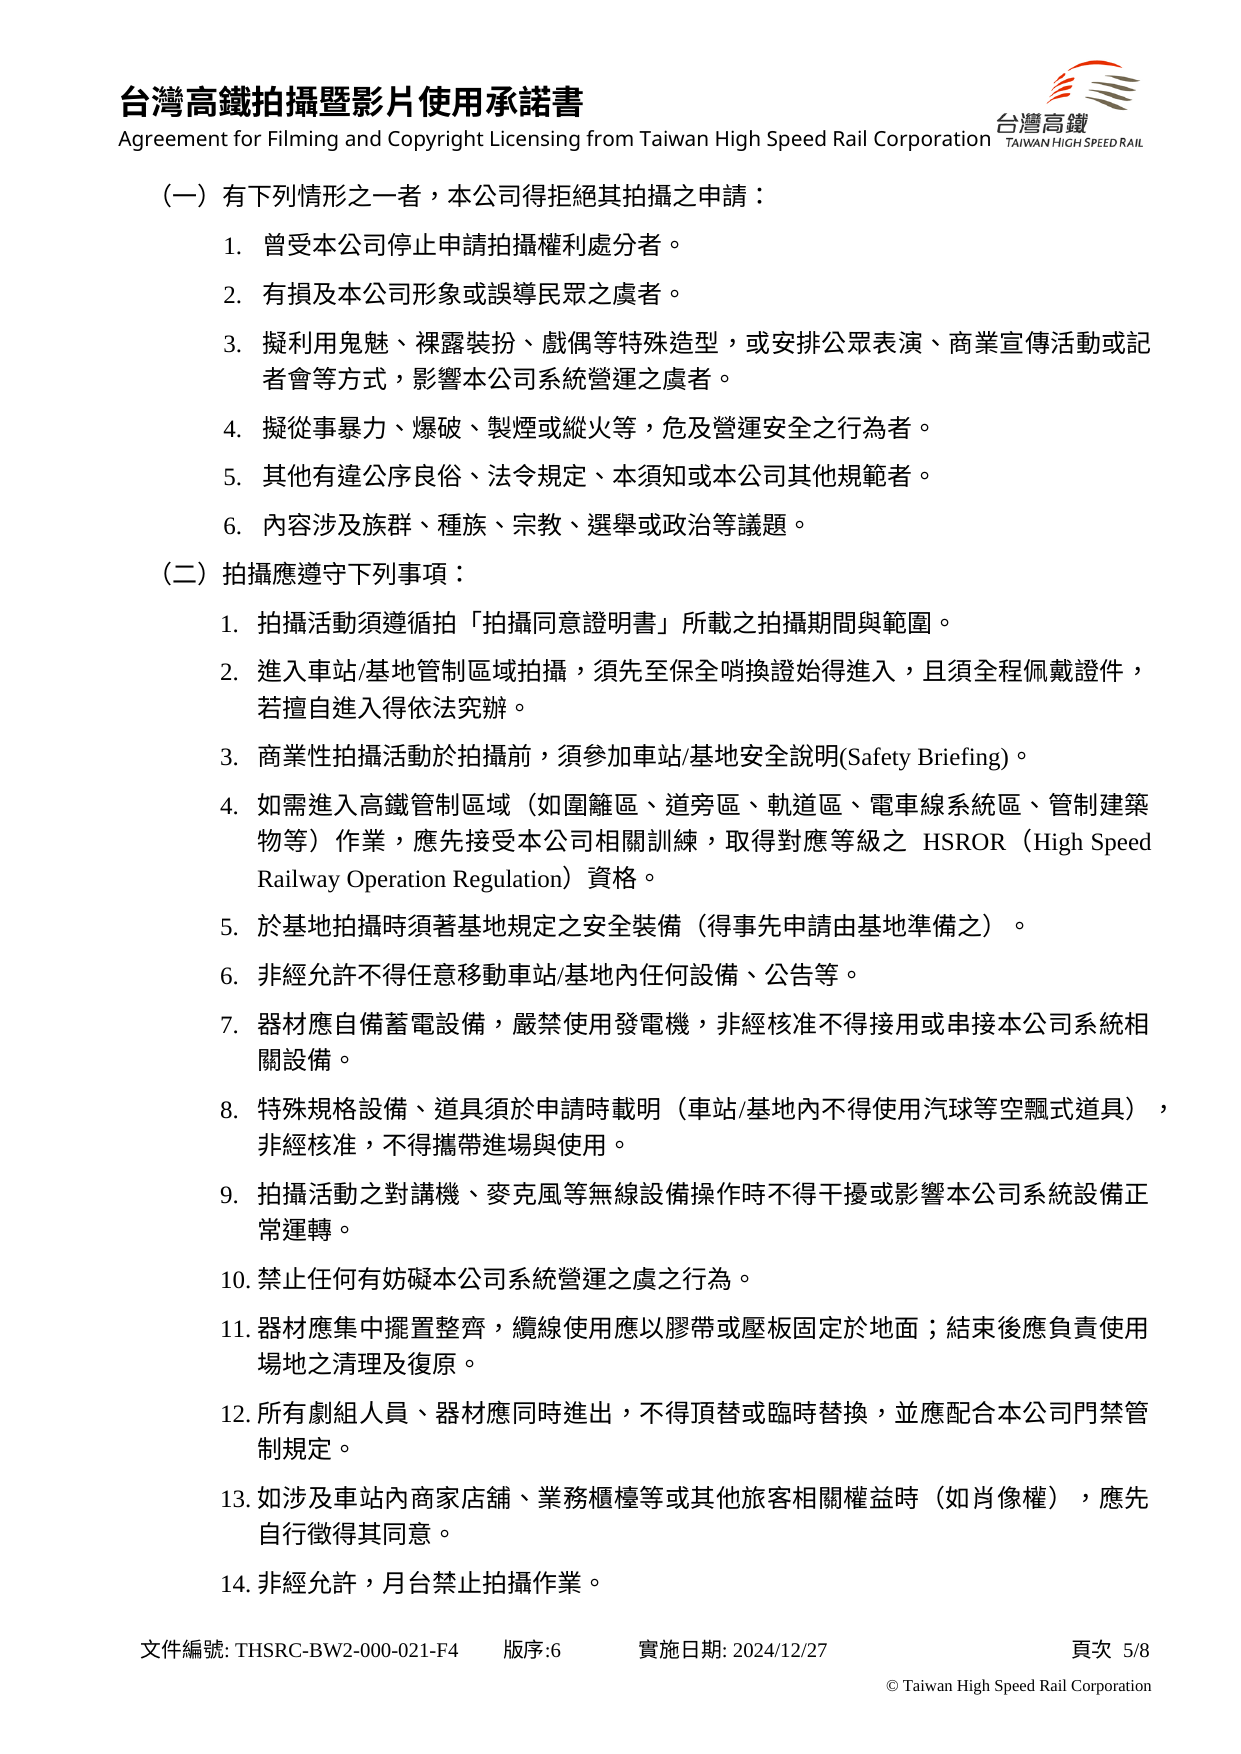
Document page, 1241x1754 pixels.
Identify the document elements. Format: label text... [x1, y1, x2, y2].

list 非經允許不得任意移動車站/基地內任何設備、公告等。 [220, 956, 1152, 992]
list 如需進入高鐵管制區域（如圍籬區、道旁區、軌道區、電車線系統區、管制建築物等）作業，應先接受本公司相關訓練，取得對應等級之 HSROR（High Speed Railway Operation Regulation）資格。 [220, 786, 1152, 894]
text （二）拍攝應遵守下列事項： [147, 554, 1152, 591]
list 商業性拍攝活動於拍攝前，須參加車站/基地安全說明(Safety Briefing)。 [220, 737, 1152, 773]
list 於基地拍攝時須著基地規定之安全裝備（得事先申請由基地準備之）。 [220, 907, 1152, 943]
list 非經允許，月台禁止拍攝作業。 [220, 1563, 1152, 1599]
list 特殊規格設備、道具須於申請時載明（車站/基地內不得使用汽球等空飄式道具），非經核准，不得攜帶進場與使用。 [220, 1089, 1152, 1162]
list 所有劇組人員、器材應同時進出，不得頂替或臨時替換，並應配合本公司門禁管制規定。 [220, 1393, 1152, 1466]
list 曾受本公司停止申請拍攝權利處分者。 [223, 226, 1152, 262]
list 禁止任何有妨礙本公司系統營運之虞之行為。 [220, 1259, 1152, 1296]
list 進入車站/基地管制區域拍攝，須先至保全哨換證始得進入，且須全程佩戴證件，若擅自進入得依法究辦。 [220, 652, 1152, 724]
list 內容涉及族群、種族、宗教、選舉或政治等議題。 [223, 506, 1152, 542]
list 器材應集中擺置整齊，纜線使用應以膠帶或壓板固定於地面；結束後應負責使用場地之清理及復原。 [220, 1308, 1152, 1381]
list 擬從事暴力、爆破、製煙或縱火等，危及營運安全之行為者。 [223, 408, 1152, 444]
list 器材應自備蓄電設備，嚴禁使用發電機，非經核准不得接用或串接本公司系統相關設備。 [220, 1004, 1152, 1077]
list 拍攝活動須遵循拍「拍攝同意證明書」所載之拍攝期間與範圍。 [220, 603, 1152, 639]
text （一）有下列情形之一者，本公司得拒絕其拍攝之申請： [147, 177, 1152, 213]
list 擬利用鬼魅、裸露裝扮、戲偶等特殊造型，或安排公眾表演、商業宣傳活動或記者會等方式，影響本公司系統營運之虞者。 [223, 323, 1152, 396]
list 拍攝活動之對講機、麥克風等無線設備操作時不得干擾或影響本公司系統設備正常運轉。 [220, 1174, 1152, 1247]
list 其他有違公序良俗、法令規定、本須知或本公司其他規範者。 [223, 457, 1152, 493]
list 如涉及車站內商家店舖、業務櫃檯等或其他旅客相關權益時（如肖像權），應先自行徵得其同意。 [220, 1478, 1152, 1551]
list 有損及本公司形象或誤導民眾之虞者。 [223, 274, 1152, 311]
